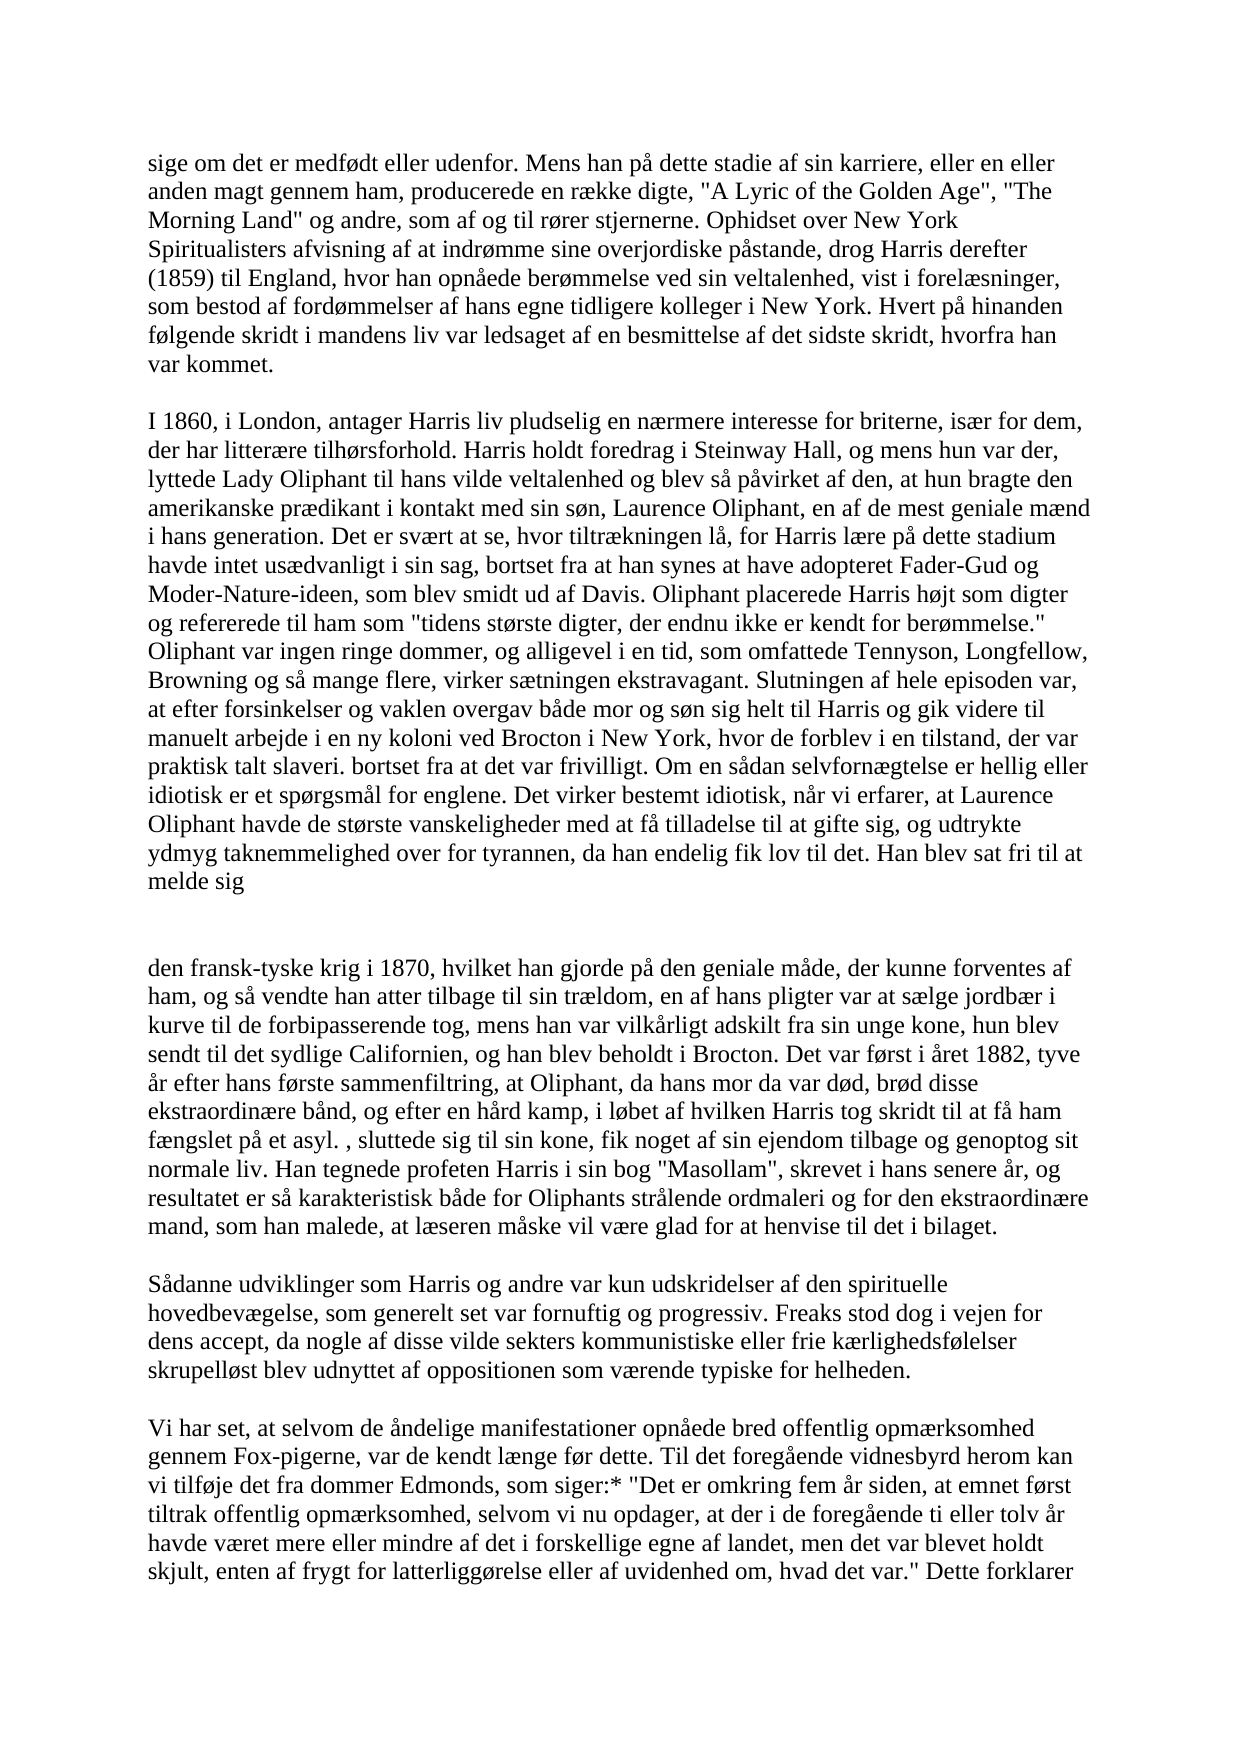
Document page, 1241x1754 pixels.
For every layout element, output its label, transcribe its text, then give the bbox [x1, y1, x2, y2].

text I 1860, i London, antager Harris liv pludselig en nærmere interesse for briterne, især for dem, der har litterære tilhørsforhold. Harris holdt foredrag i Steinway Hall, og mens hun var der, lyttede Lady Oliphant til hans vilde veltalenhed og blev så påvirket af den, at hun bragte den amerikanske prædikant i kontakt med sin søn, Laurence Oliphant, en af ​​de mest geniale mænd i hans generation. Det er svært at se, hvor tiltrækningen lå, for Harris lære på dette stadium havde intet usædvanligt i sin sag, bortset fra at han synes at have adopteret Fader-Gud og Moder-Nature-ideen, som blev smidt ud af Davis. Oliphant placerede Harris højt som digter og refererede til ham som "tidens største digter, der endnu ikke er kendt for berømmelse." Oliphant var ingen ringe dommer, og alligevel i en tid, som omfattede Tennyson, Longfellow, Browning og så mange flere, virker sætningen ekstravagant. Slutningen af ​​hele episoden var, at efter forsinkelser og vaklen overgav både mor og søn sig helt til Harris og gik videre til manuelt arbejde i en ny koloni ved Brocton i New York, hvor de forblev i en tilstand, der var praktisk talt slaveri. bortset fra at det var frivilligt. Om en sådan selvfornægtelse er hellig eller idiotisk er et spørgsmål for englene. Det virker bestemt idiotisk, når vi erfarer, at Laurence Oliphant havde de største vanskeligheder med at få tilladelse til at gifte sig, og udtrykte ydmyg taknemmelighed over for tyrannen, da han endelig fik lov til det. Han blev sat fri til at melde sig [148, 406, 1093, 895]
text Vi har set, at selvom de åndelige manifestationer opnåede bred offentlig opmærksomhed gennem Fox-pigerne, var de kendt længe før dette. Til det foregående vidnesbyrd herom kan vi tilføje det fra dommer Edmonds, som siger:* "Det er omkring fem år siden, at emnet først tiltrak offentlig opmærksomhed, selvom vi nu opdager, at der i de foregående ti eller tolv år havde været mere eller mindre af det i forskellige egne af landet, men det var blevet holdt skjult, enten af ​​frygt for latterliggørelse eller af uvidenhed om, hvad det var." Dette forklarer [148, 1413, 1093, 1585]
text den fransk-tyske krig i 1870, hvilket han gjorde på den geniale måde, der kunne forventes af ham, og så vendte han atter tilbage til sin trældom, en af ​​hans pligter var at sælge jordbær i kurve til de forbipasserende tog, mens han var vilkårligt adskilt fra sin unge kone, hun blev sendt til det sydlige Californien, og han blev beholdt i Brocton. Det var først i året 1882, tyve år efter hans første sammenfiltring, at Oliphant, da hans mor da var død, brød disse ekstraordinære bånd, og efter en hård kamp, ​​i løbet af hvilken Harris tog skridt til at få ham fængslet på et asyl. , sluttede sig til sin kone, fik noget af sin ejendom tilbage og genoptog sit normale liv. Han tegnede profeten Harris i sin bog "Masollam", skrevet i hans senere år, og resultatet er så karakteristisk både for Oliphants strålende ordmaleri og for den ekstraordinære mand, som han malede, at læseren måske vil være glad for at henvise til det i bilaget. [148, 953, 1093, 1240]
text Sådanne udviklinger som Harris og andre var kun udskridelser af den spirituelle hovedbevægelse, som generelt set var fornuftig og progressiv. Freaks stod dog i vejen for dens accept, da nogle af disse vilde sekters kommunistiske eller frie kærlighedsfølelser skrupelløst blev udnyttet af oppositionen som værende typiske for helheden. [148, 1269, 1093, 1384]
text sige om det er medfødt eller udenfor. Mens han på dette stadie af sin karriere, eller en eller anden magt gennem ham, producerede en række digte, "A Lyric of the Golden Age", "The Morning Land" og andre, som af og til rører stjernerne. Ophidset over New York Spiritualisters afvisning af at indrømme sine overjordiske påstande, drog Harris derefter (1859) til England, hvor han opnåede berømmelse ved sin veltalenhed, vist i forelæsninger, som bestod af fordømmelser af hans egne tidligere kolleger i New York. Hvert på hinanden følgende skridt i mandens liv var ledsaget af en besmittelse af det sidste skridt, hvorfra han var kommet. [148, 148, 1093, 378]
